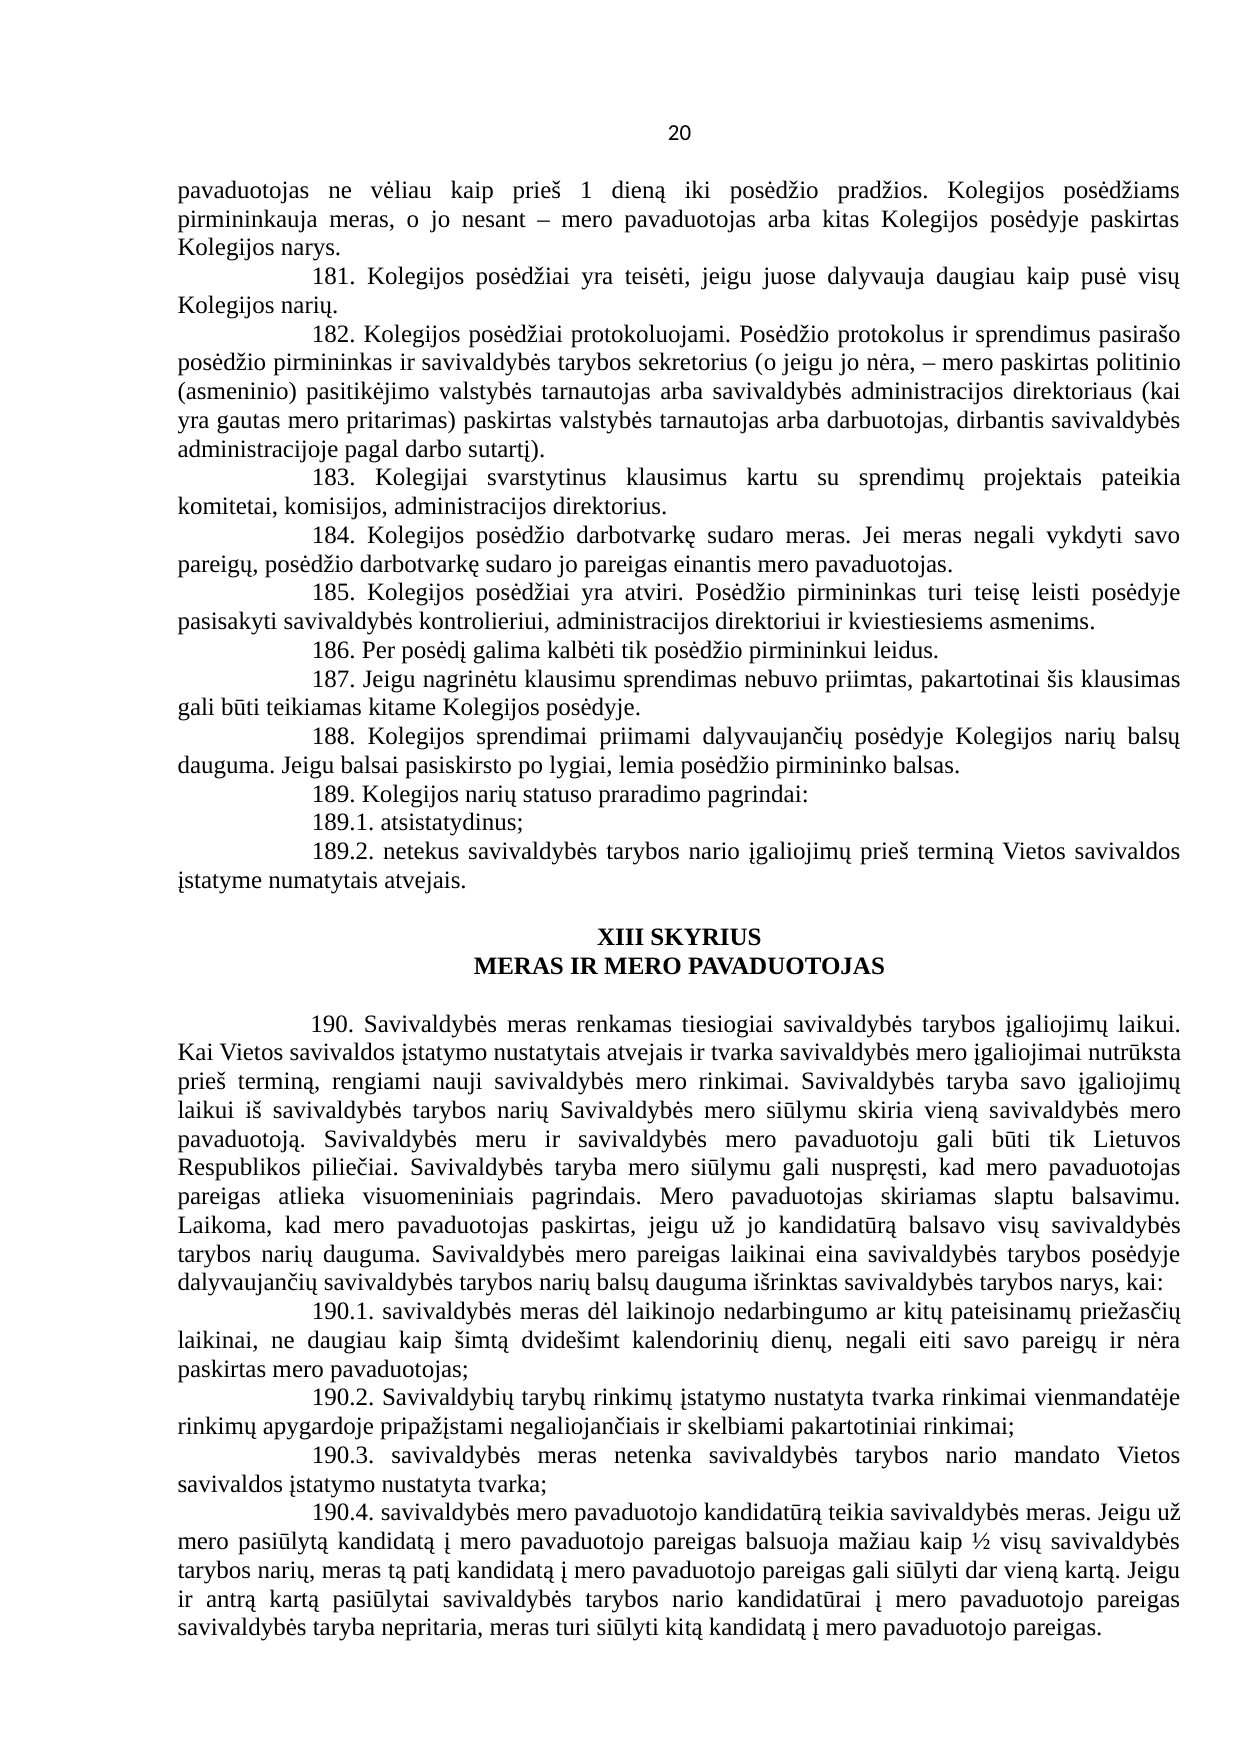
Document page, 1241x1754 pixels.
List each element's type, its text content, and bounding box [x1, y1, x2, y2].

text MERAS IR MERO PAVADUOTOJAS [177, 951, 1181, 980]
text XIII SKYRIUS [177, 922, 1181, 951]
text 190.2. Savivaldybių tarybų rinkimų įstatymo nustatyta tvarka rinkimai vienmandatėje rinkimų apygardoje pripažįstami negaliojančiais ir skelbiami pakartotiniai rinkimai; [177, 1382, 1181, 1440]
text 187. Jeigu nagrinėtu klausimu sprendimas nebuvo priimtas, pakartotinai šis klausimas gali būti teikiamas kitame Kolegijos posėdyje. [177, 664, 1181, 721]
text pavaduotojas ne vėliau kaip prieš 1 dieną iki posėdžio pradžios. Kolegijos posėdžiams pirmininkauja meras, o jo nesant – mero pavaduotojas arba kitas Kolegijos posėdyje paskirtas Kolegijos narys. [177, 175, 1181, 261]
text 189.1. atsistatydinus; [177, 807, 1181, 836]
text 182. Kolegijos posėdžiai protokoluojami. Posėdžio protokolus ir sprendimus pasirašo posėdžio pirmininkas ir savivaldybės tarybos sekretorius (o jeigu jo nėra, – mero paskirtas politinio (asmeninio) pasitikėjimo valstybės tarnautojas arba savivaldybės administracijos direktoriaus (kai yra gautas mero pritarimas) paskirtas valstybės tarnautojas arba darbuotojas, dirbantis savivaldybės administracijoje pagal darbo sutartį). [177, 319, 1181, 462]
text 184. Kolegijos posėdžio darbotvarkę sudaro meras. Jei meras negali vykdyti savo pareigų, posėdžio darbotvarkę sudaro jo pareigas einantis mero pavaduotojas. [177, 520, 1181, 577]
text 190.4. savivaldybės mero pavaduotojo kandidatūrą teikia savivaldybės meras. Jeigu už mero pasiūlytą kandidatą į mero pavaduotojo pareigas balsuoja mažiau kaip ½ visų savivaldybės tarybos narių, meras tą patį kandidatą į mero pavaduotojo pareigas gali siūlyti dar vieną kartą. Jeigu ir antrą kartą pasiūlytai savivaldybės tarybos nario kandidatūrai į mero pavaduotojo pareigas savivaldybės taryba nepritaria, meras turi siūlyti kitą kandidatą į mero pavaduotojo pareigas. [177, 1497, 1181, 1641]
text 181. Kolegijos posėdžiai yra teisėti, jeigu juose dalyvauja daugiau kaip pusė visų Kolegijos narių. [177, 261, 1181, 319]
text 190.1. savivaldybės meras dėl laikinojo nedarbingumo ar kitų pateisinamų priežasčių laikinai, ne daugiau kaip šimtą dvidešimt kalendorinių dienų, negali eiti savo pareigų ir nėra paskirtas mero pavaduotojas; [177, 1296, 1181, 1382]
text 185. Kolegijos posėdžiai yra atviri. Posėdžio pirmininkas turi teisę leisti posėdyje pasisakyti savivaldybės kontrolieriui, administracijos direktoriui ir kviestiesiems asmenims. [177, 577, 1181, 635]
text 190.3. savivaldybės meras netenka savivaldybės tarybos nario mandato Vietos savivaldos įstatymo nustatyta tvarka; [177, 1440, 1181, 1497]
text 189. Kolegijos narių statuso praradimo pagrindai: [177, 779, 1181, 807]
text 189.2. netekus savivaldybės tarybos nario įgaliojimų prieš terminą Vietos savivaldos įstatyme numatytais atvejais. [177, 836, 1181, 894]
text 183. Kolegijai svarstytinus klausimus kartu su sprendimų projektais pateikia komitetai, komisijos, administracijos direktorius. [177, 462, 1181, 520]
text 190. Savivaldybės meras renkamas tiesiogiai savivaldybės tarybos įgaliojimų laikui. Kai Vietos savivaldos įstatymo nustatytais atvejais ir tvarka savivaldybės mero įgaliojimai nutrūksta prieš terminą, rengiami nauji savivaldybės mero rinkimai. Savivaldybės taryba savo įgaliojimų laikui iš savivaldybės tarybos narių Savivaldybės mero siūlymu skiria vieną savivaldybės mero pavaduotoją. Savivaldybės meru ir savivaldybės mero pavaduotoju gali būti tik Lietuvos Respublikos piliečiai. Savivaldybės taryba mero siūlymu gali nuspręsti, kad mero pavaduotojas pareigas atlieka visuomeniniais pagrindais. Mero pavaduotojas skiriamas slaptu balsavimu. Laikoma, kad mero pavaduotojas paskirtas, jeigu už jo kandidatūrą balsavo visų savivaldybės tarybos narių dauguma. Savivaldybės mero pareigas laikinai eina savivaldybės tarybos posėdyje dalyvaujančių savivaldybės tarybos narių balsų dauguma išrinktas savivaldybės tarybos narys, kai: [177, 1009, 1181, 1296]
text 186. Per posėdį galima kalbėti tik posėdžio pirmininkui leidus. [177, 635, 1181, 664]
text 188. Kolegijos sprendimai priimami dalyvaujančių posėdyje Kolegijos narių balsų dauguma. Jeigu balsai pasiskirsto po lygiai, lemia posėdžio pirmininko balsas. [177, 721, 1181, 779]
